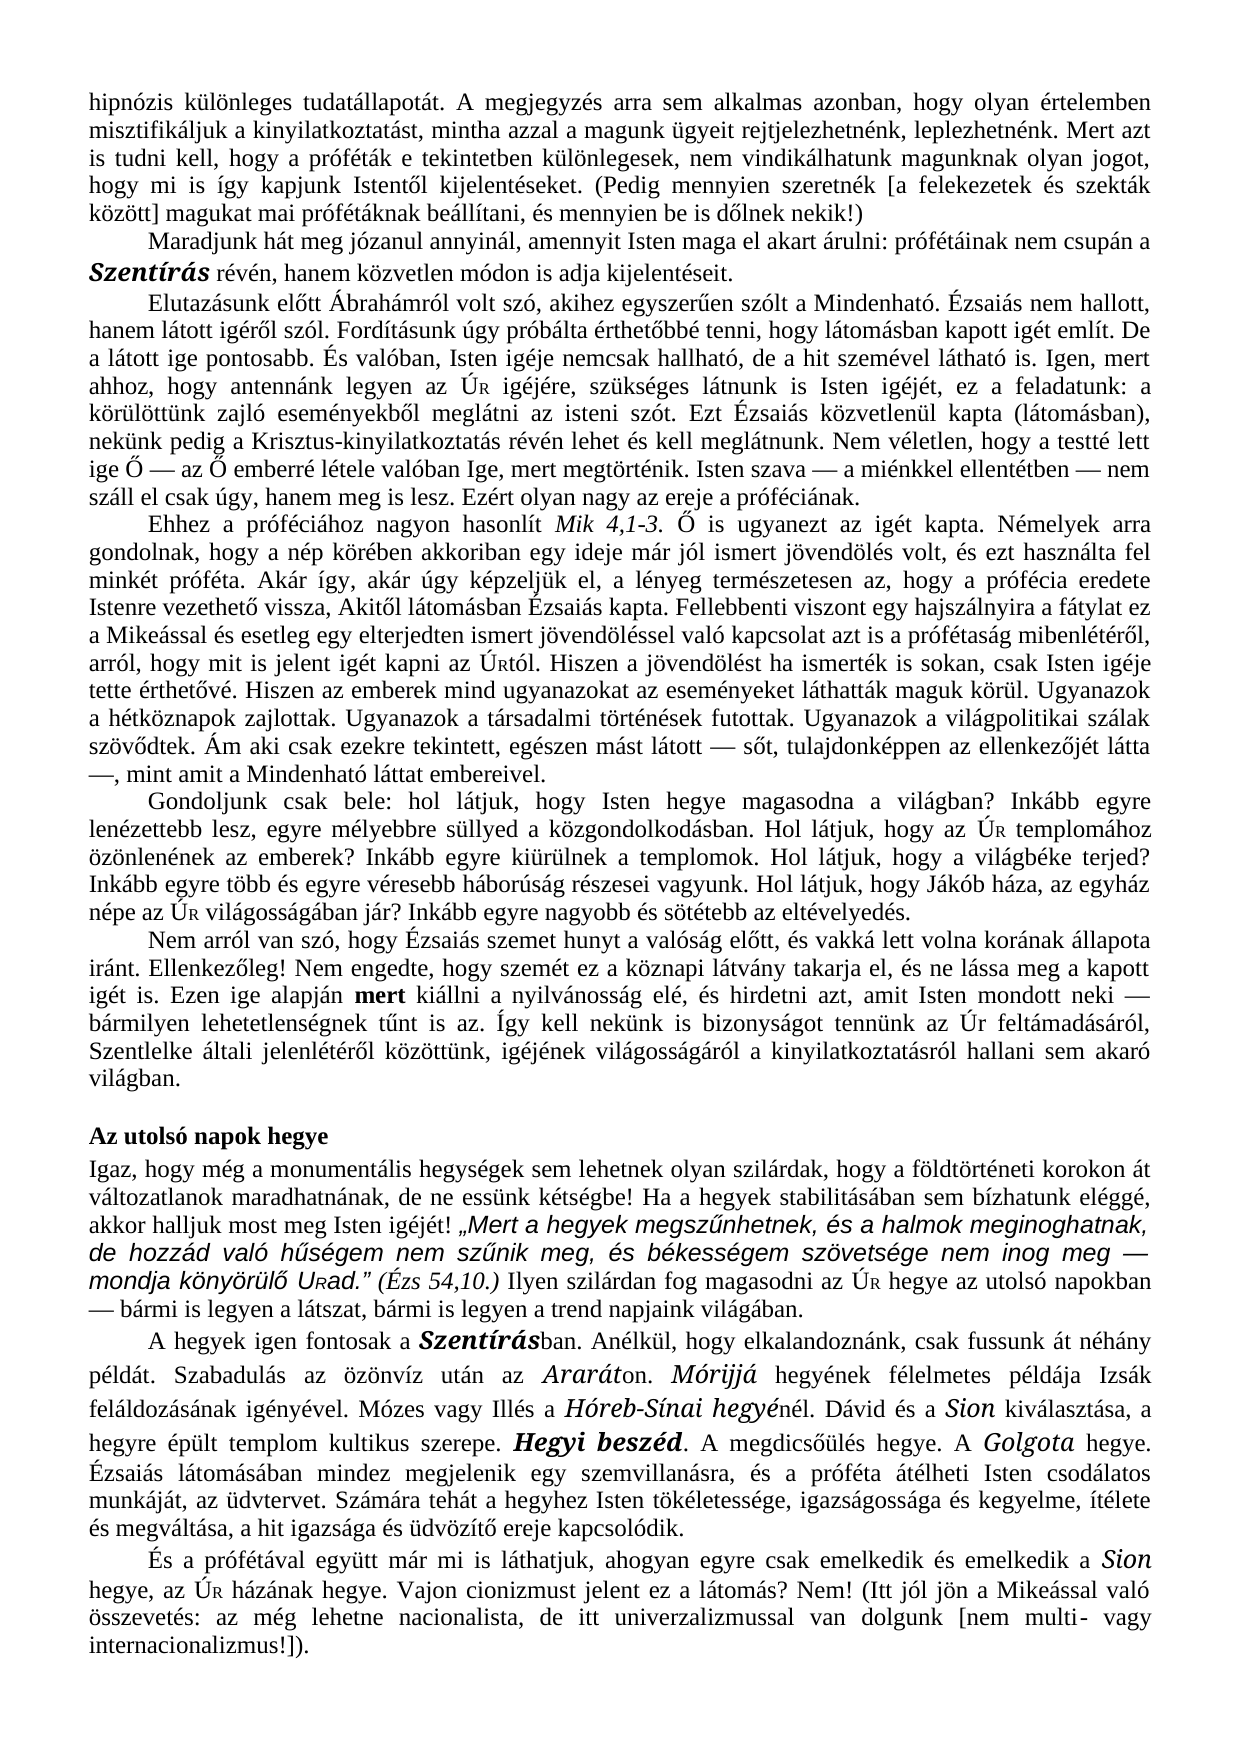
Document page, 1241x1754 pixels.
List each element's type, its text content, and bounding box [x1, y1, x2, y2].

text Igaz, hogy még a monumentális hegységek sem lehetnek olyan szilárdak, hogy a földtörténeti korokon át változatlanok maradhatnának, de ne essünk kétségbe! Ha a hegyek stabilitásában sem bízhatunk eléggé, akkor halljuk most meg Isten igéjét! „Mert a hegyek megszűnhetnek, és a halmok meginoghatnak, de hozzád való hűségem nem szűnik meg, és békességem szövetsége nem inog meg ― mondja könyörülő Urad.” (Ézs 54,10.) Ilyen szilárdan fog magasodni az Úr hegye az utolsó napokban ― bármi is legyen a látszat, bármi is legyen a trend napjaink világában. [88, 1155, 1152, 1323]
text Elutazásunk előtt Ábrahámról volt szó, akihez egyszerűen szólt a Mindenható. Ézsaiás nem hallott, hanem látott igéről szól. Fordításunk úgy próbálta érthetőbbé tenni, hogy látomásban kapott igét említ. De a látott ige pontosabb. És valóban, Isten igéje nemcsak hallható, de a hit szemével látható is. Igen, mert ahhoz, hogy antennánk legyen az Úr igéjére, szükséges látnunk is Isten igéjét, ez a feladatunk: a körülöttünk zajló eseményekből meglátni az isteni szót. Ezt Ézsaiás közvetlenül kapta (látomásban), nekünk pedig a Krisztus-kinyilatkoztatás révén lehet és kell meglátnunk. Nem véletlen, hogy a testté lett ige Ő ― az Ő emberré létele valóban Ige, mert megtörténik. Isten szava ― a miénkkel ellentétben ― nem száll el csak úgy, hanem meg is lesz. Ezért olyan nagy az ereje a próféciának. [88, 289, 1152, 510]
text hipnózis különleges tudatállapotát. A megjegyzés arra sem alkalmas azonban, hogy olyan értelemben misztifikáljuk a kinyilatkoztatást, mintha azzal a magunk ügyeit rejtjelezhetnénk, leplezhetnénk. Mert azt is tudni kell, hogy a próféták e tekintetben különlegesek, nem vindikálhatunk magunknak olyan jogot, hogy mi is így kapjunk Istentől kijelentéseket. (Pedig mennyien szeretnék [a felekezetek és szekták között] magukat mai prófétáknak beállítani, és mennyien be is dőlnek nekik!) [88, 88, 1152, 227]
subtitle Az utolsó napok hegye [88, 1122, 1152, 1149]
text Maradjunk hát meg józanul annyinál, amennyit Isten maga el akart árulni: prófétáinak nem csupán a Szentírás révén, hanem közvetlen módon is adja kijelentéseit. [88, 227, 1152, 289]
text Nem arról van szó, hogy Ézsaiás szemet hunyt a valóság előtt, és vakká lett volna korának állapota iránt. Ellenkezőleg! Nem engedte, hogy szemét ez a köznapi látvány takarja el, és ne lássa meg a kapott igét is. Ezen ige alapján mert kiállni a nyilvánosság elé, és hirdetni azt, amit Isten mondott neki ― bármilyen lehetetlenségnek tűnt is az. Így kell nekünk is bizonyságot tennünk az Úr feltámadásáról, Szentlelke általi jelenlétéről közöttünk, igéjének világosságáról a kinyilatkoztatásról hallani sem akaró világban. [88, 926, 1152, 1092]
text A hegyek igen fontosak a Szentírásban. Anélkül, hogy elkalandoznánk, csak fussunk át néhány példát. Szabadulás az özönvíz után az Araráton. Mórijjá hegyének félelmetes példája Izsák feláldozásának igényével. Mózes vagy Illés a Hóreb-Sínai hegyénél. Dávid és a Sion kiválasztása, a hegyre épült templom kultikus szerepe. Hegyi beszéd. A megdicsőülés hegye. A Golgota hegye. Ézsaiás látomásában mindez megjelenik egy szemvillanásra, és a próféta átélheti Isten csodálatos munkáját, az üdvtervet. Számára tehát a hegyhez Isten tökéletessége, igazságossága és kegyelme, ítélete és megváltása, a hit igazsága és üdvözítő ereje kapcsolódik. [88, 1323, 1152, 1542]
text Ehhez a próféciához nagyon hasonlít Mik 4,1-3. Ő is ugyanezt az igét kapta. Némelyek arra gondolnak, hogy a nép körében akkoriban egy ideje már jól ismert jövendölés volt, és ezt használta fel minkét próféta. Akár így, akár úgy képzeljük el, a lényeg természetesen az, hogy a prófécia eredete Istenre vezethető vissza, Akitől látomásban Ézsaiás kapta. Fellebbenti viszont egy hajszálnyira a fátylat ez a Mikeással és esetleg egy elterjedten ismert jövendöléssel való kapcsolat azt is a prófétaság mibenlétéről, arról, hogy mit is jelent igét kapni az Úrtól. Hiszen a jövendölést ha ismerték is sokan, csak Isten igéje tette érthetővé. Hiszen az emberek mind ugyanazokat az eseményeket láthatták maguk körül. Ugyanazok a hétköznapok zajlottak. Ugyanazok a társadalmi történések futottak. Ugyanazok a világpolitikai szálak szövődtek. Ám aki csak ezekre tekintett, egészen mást látott ― sőt, tulajdonképpen az ellenkezőjét látta ―, mint amit a Mindenható láttat embereivel. [88, 510, 1152, 787]
text Gondoljunk csak bele: hol látjuk, hogy Isten hegye magasodna a világban? Inkább egyre lenézettebb lesz, egyre mélyebbre süllyed a közgondolkodásban. Hol látjuk, hogy az Úr templomához özönlenének az emberek? Inkább egyre kiürülnek a templomok. Hol látjuk, hogy a világbéke terjed? Inkább egyre több és egyre véresebb háborúság részesei vagyunk. Hol látjuk, hogy Jákób háza, az egyház népe az Úr világosságában jár? Inkább egyre nagyobb és sötétebb az eltévelyedés. [88, 787, 1152, 926]
text És a prófétával együtt már mi is láthatjuk, ahogyan egyre csak emelkedik és emelkedik a Sion hegye, az Úr házának hegye. Vajon cionizmust jelent ez a látomás? Nem! (Itt jól jön a Mikeással való összevetés: az még lehetne nacionalista, de itt univerzalizmussal van dolgunk [nem multi‑ vagy internacionalizmus!]). [88, 1542, 1152, 1659]
